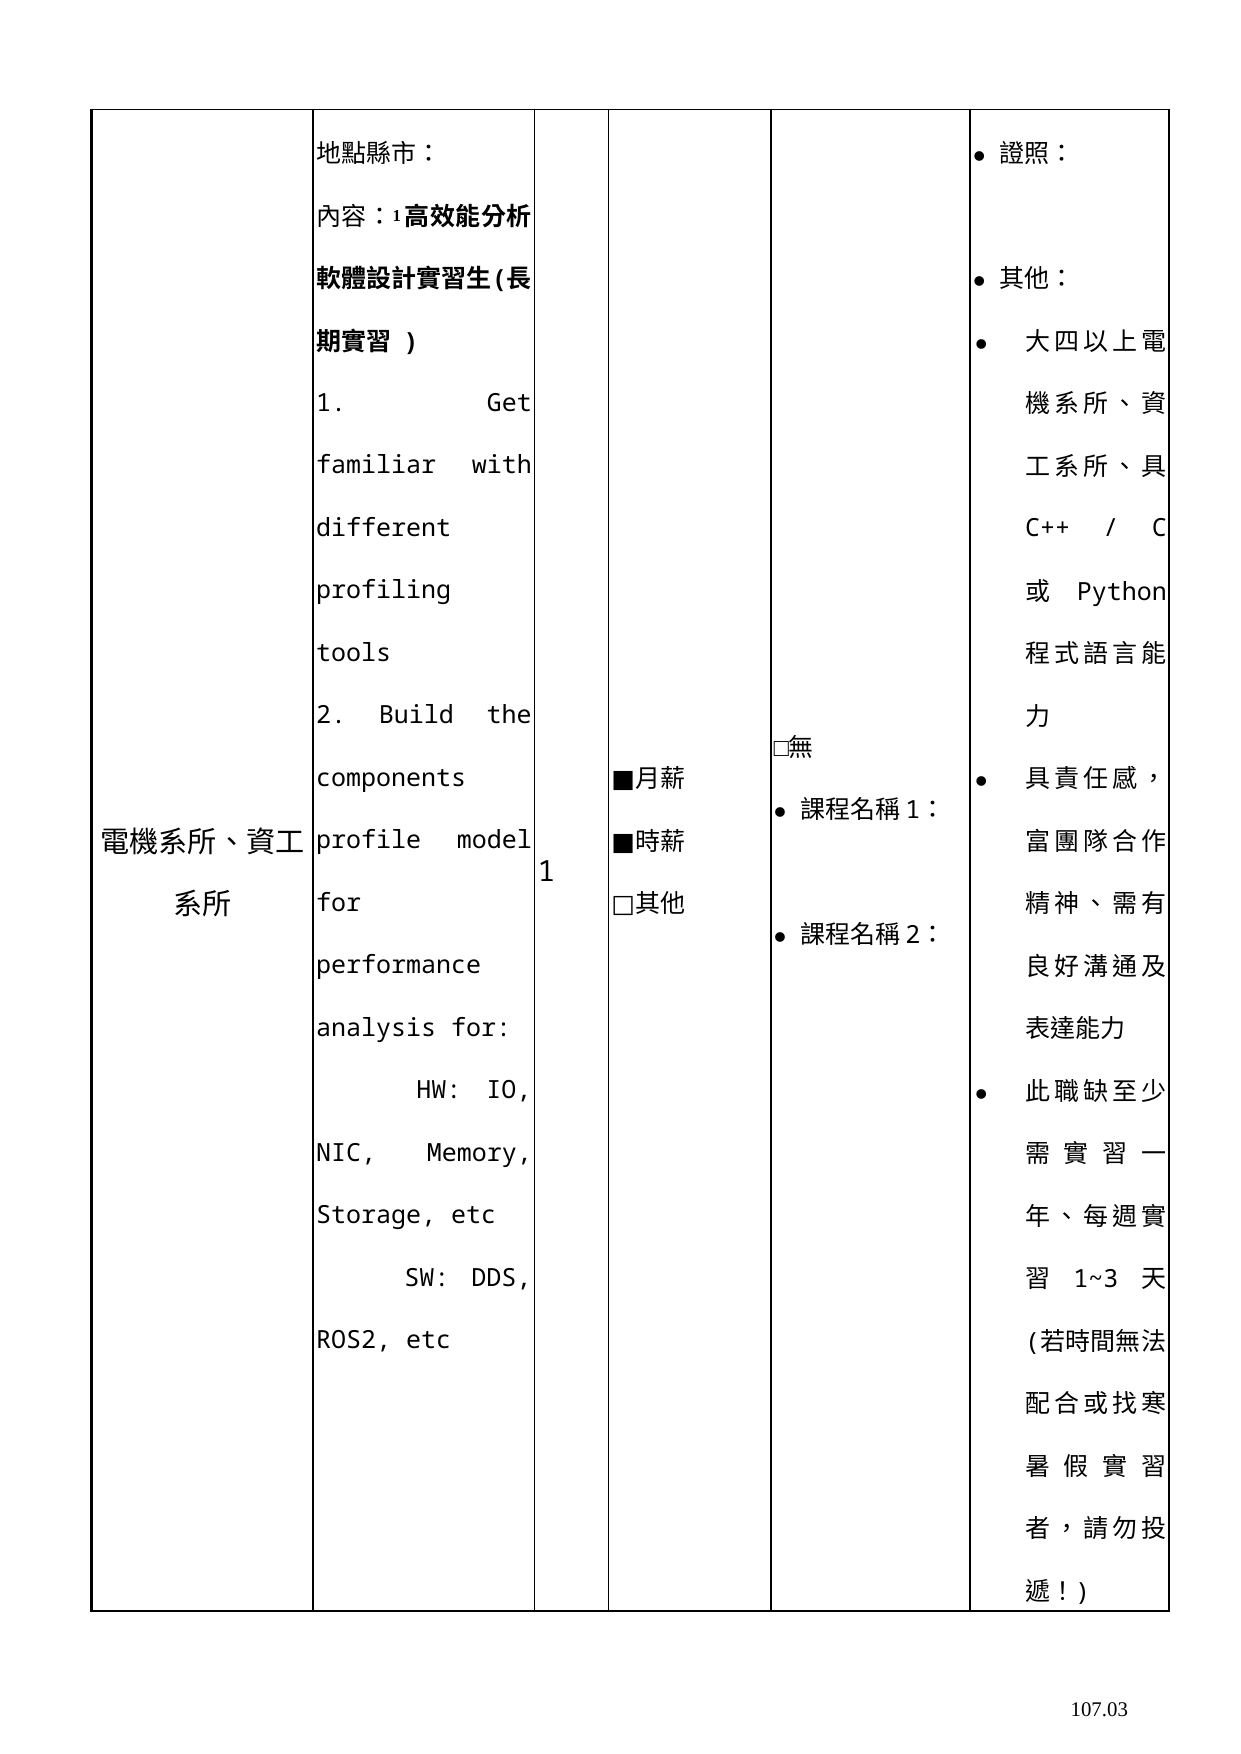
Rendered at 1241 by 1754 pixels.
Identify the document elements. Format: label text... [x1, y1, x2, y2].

table_cell 地點縣市： 內容：1高效能分析軟體設計實習生(長期實習 ) 1. Get familiar with different profiling tools 2. Build the components profile model for performance analysis for: HW: IO, NIC, Memory, Storage, etc SW: DDS, ROS2, etc [314, 110, 534, 1610]
table_cell 1 [535, 110, 608, 1610]
table_cell 證照： 其他： 大四以上電機系所、資工系所、具C++ / C 或 Python程式語言能力 具責任感，富團隊合作精神、需有良好溝通及表達能力 此職缺至少需實習一年、每週實習1~3天 (若時間無法配合或找寒暑假實習者，請勿投遞！) [971, 110, 1168, 1610]
table_cell ■月薪 ■時薪 □其他 [609, 110, 770, 1610]
table_cell 電機系所、資工系所 [93, 110, 312, 1610]
table_cell □無 課程名稱1： 課程名稱2： [772, 110, 969, 1610]
